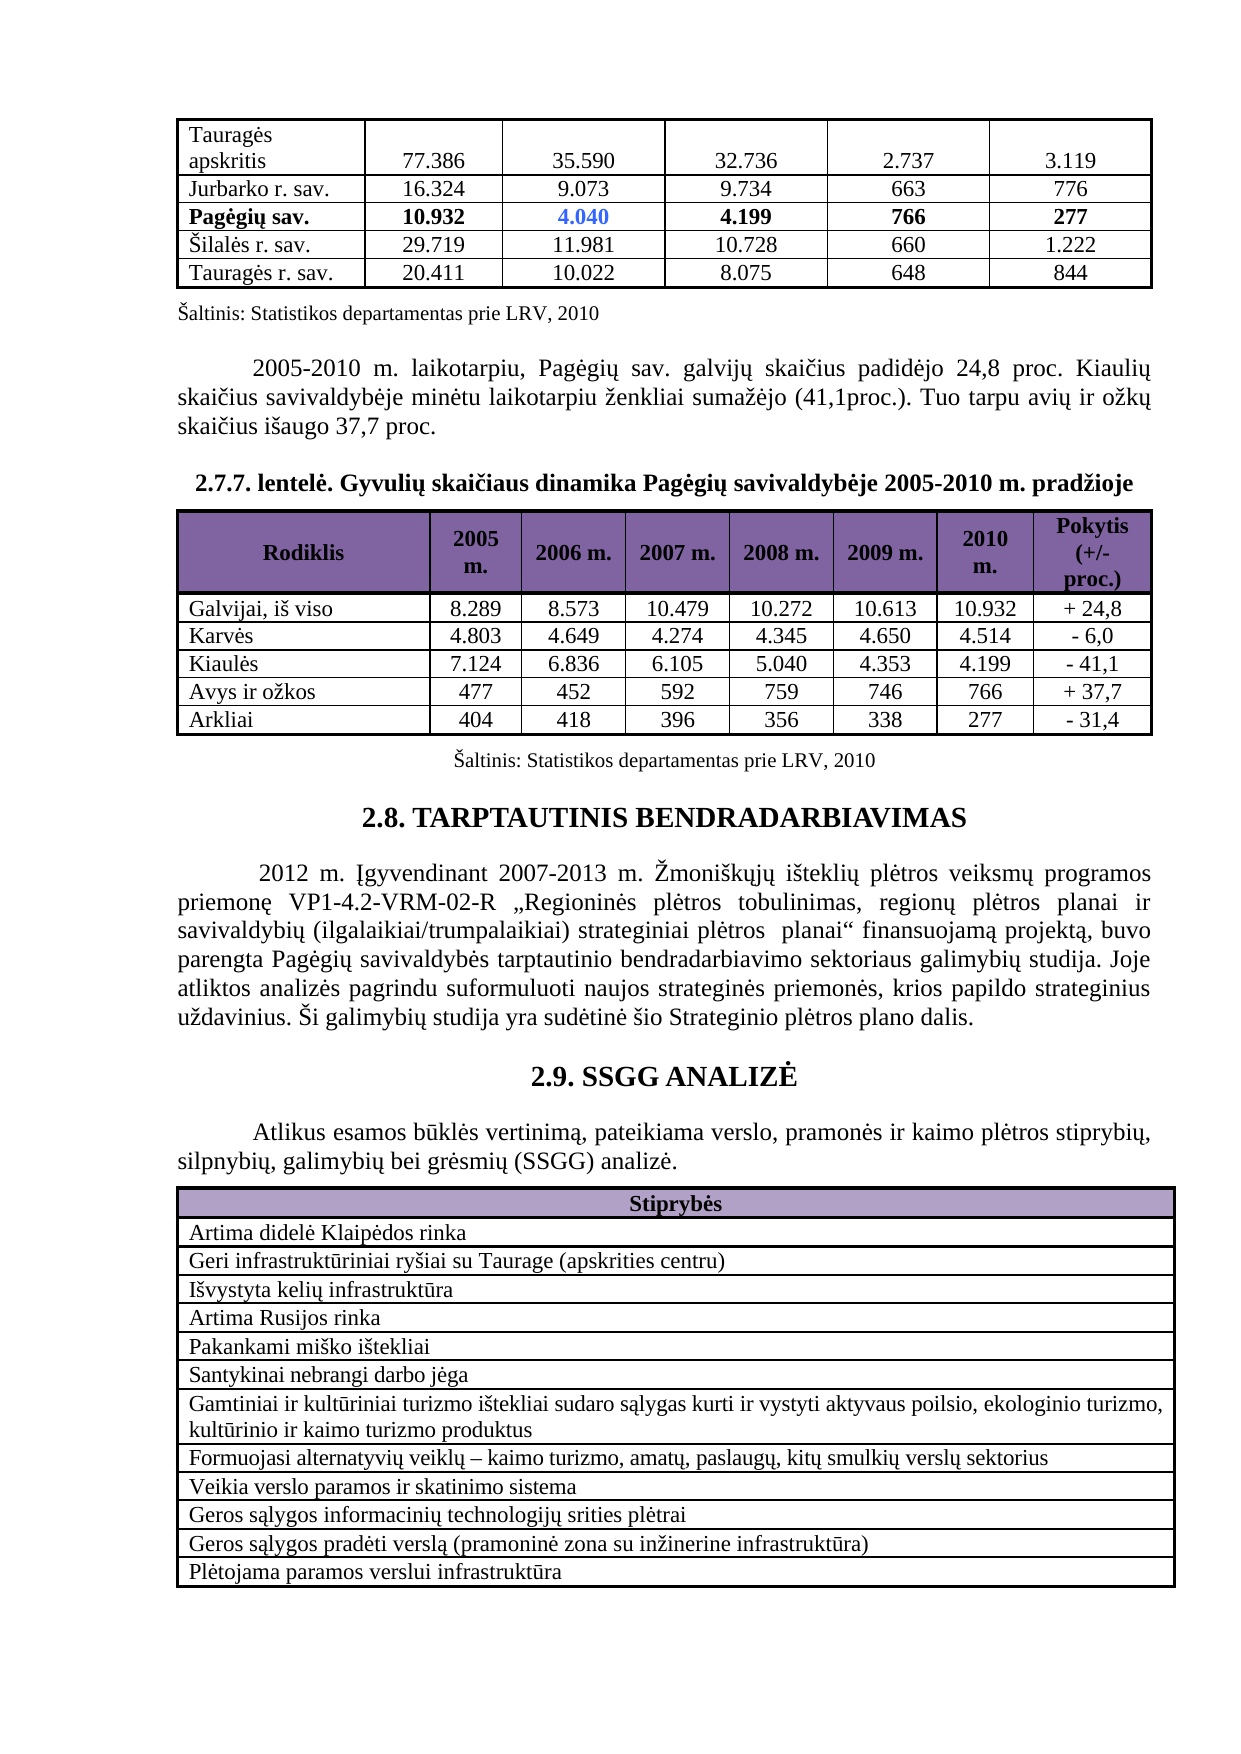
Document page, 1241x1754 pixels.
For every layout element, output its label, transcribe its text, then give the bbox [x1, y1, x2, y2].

table_cell Jurbarko r. sav. [179, 176, 364, 202]
table_cell 396 [626, 706, 729, 733]
table_cell Pagėgių sav. [179, 203, 364, 230]
table_cell 10.932 [366, 203, 502, 230]
table_cell 10.613 [834, 595, 936, 621]
table_cell 766 [938, 678, 1033, 705]
table_cell Galvijai, iš viso [179, 595, 429, 621]
table_cell 660 [828, 231, 989, 258]
table_cell 3.119 [990, 121, 1150, 174]
text Atlikus esamos būklės vertinimą, pateikiama verslo, pramonės ir kaimo plėtros stiprybių, silpnybių, galimybių bei grėsmių (SSGG) analizė. [177, 1117, 1152, 1174]
table_cell 8.075 [666, 259, 827, 286]
table_cell 2.737 [828, 121, 989, 174]
table_cell 4.514 [938, 623, 1033, 649]
table_cell 663 [828, 176, 989, 202]
table_cell 32.736 [666, 121, 827, 174]
table_cell 9.073 [503, 176, 664, 202]
table_cell 8.289 [431, 595, 521, 621]
table_header 2006 m. [522, 513, 625, 591]
table_cell 6.836 [522, 651, 625, 677]
table_cell 1.222 [990, 231, 1150, 258]
table_cell 746 [834, 678, 936, 705]
table_cell Tauragės apskritis [179, 121, 364, 174]
table_cell Tauragės r. sav. [179, 259, 364, 286]
table_cell 9.734 [666, 176, 827, 202]
text 2012 m. Įgyvendinant 2007-2013 m. Žmoniškųjų išteklių plėtros veiksmų programos priemonę VP1-4.2-VRM-02-R „Regioninės plėtros tobulinimas, regionų plėtros planai ir savivaldybių (ilgalaikiai/trumpalaikiai) strateginiai plėtros planai“ finansuojamą projektą, buvo parengta Pagėgių savivaldybės tarptautinio bendradarbiavimo sektoriaus galimybių studija. Joje atliktos analizės pagrindu suformuluoti naujos strateginės priemonės, krios papildo strateginius uždavinius. Ši galimybių studija yra sudėtinė šio Strateginio plėtros plano dalis. [177, 858, 1152, 1031]
table_cell + 37,7 [1034, 678, 1150, 705]
table_header 2005 m. [431, 513, 521, 591]
text Šaltinis: Statistikos departamentas prie LRV, 2010 [177, 748, 1152, 772]
table_cell Pakankami miško ištekliai [179, 1333, 1173, 1359]
table_cell 10.728 [666, 231, 827, 258]
table_cell 452 [522, 678, 625, 705]
table_cell 4.353 [834, 651, 936, 677]
table_header 2008 m. [730, 513, 833, 591]
table_cell 648 [828, 259, 989, 286]
table_cell 35.590 [503, 121, 664, 174]
table_cell - 6,0 [1034, 623, 1150, 649]
table_cell + 24,8 [1034, 595, 1150, 621]
table_cell Karvės [179, 623, 429, 649]
table_cell 77.386 [366, 121, 502, 174]
table_header Rodiklis [179, 513, 429, 591]
table_cell 277 [938, 706, 1033, 733]
table_cell 20.411 [366, 259, 502, 286]
text 2.8. TARPTAUTINIS BENDRADARBIAVIMAS [177, 801, 1152, 834]
table_cell 404 [431, 706, 521, 733]
table_cell Išvystyta kelių infrastruktūra [179, 1276, 1173, 1302]
table_cell 7.124 [431, 651, 521, 677]
table_cell 338 [834, 706, 936, 733]
table_cell 592 [626, 678, 729, 705]
table_cell Avys ir ožkos [179, 678, 429, 705]
table_cell 759 [730, 678, 833, 705]
table_cell Kiaulės [179, 651, 429, 677]
table_cell 8.573 [522, 595, 625, 621]
table_cell 4.803 [431, 623, 521, 649]
table_cell 418 [522, 706, 625, 733]
table_cell Arkliai [179, 706, 429, 733]
table_cell 4.040 [503, 203, 664, 230]
table_cell 10.022 [503, 259, 664, 286]
table_cell 4.650 [834, 623, 936, 649]
table_cell 4.199 [938, 651, 1033, 677]
table_cell 766 [828, 203, 989, 230]
table_cell 29.719 [366, 231, 502, 258]
table_cell 10.479 [626, 595, 729, 621]
table_cell 277 [990, 203, 1150, 230]
table_cell - 41,1 [1034, 651, 1150, 677]
table_cell Artima didelė Klaipėdos rinka [179, 1219, 1173, 1245]
table_cell 4.345 [730, 623, 833, 649]
table_cell 4.274 [626, 623, 729, 649]
table_cell Geros sąlygos informacinių technologijų srities plėtrai [179, 1501, 1173, 1528]
table_cell Geri infrastruktūriniai ryšiai su Taurage (apskrities centru) [179, 1248, 1173, 1274]
table_header 2010 m. [938, 513, 1033, 591]
table_cell 776 [990, 176, 1150, 202]
table_cell 10.272 [730, 595, 833, 621]
text Šaltinis: Statistikos departamentas prie LRV, 2010 [177, 301, 1152, 325]
table_header Stiprybės [179, 1190, 1173, 1216]
text 2.7.7. lentelė. Gyvulių skaičiaus dinamika Pagėgių savivaldybėje 2005-2010 m. pradžioje [177, 468, 1152, 497]
text 2005-2010 m. laikotarpiu, Pagėgių sav. galvijų skaičius padidėjo 24,8 proc. Kiaulių skaičius savivaldybėje minėtu laikotarpiu ženkliai sumažėjo (41,1proc.). Tuo tarpu avių ir ožkų skaičius išaugo 37,7 proc. [177, 353, 1152, 440]
table_cell 477 [431, 678, 521, 705]
table_cell 10.932 [938, 595, 1033, 621]
table_cell 16.324 [366, 176, 502, 202]
text 2.9. SSGG ANALIZĖ [177, 1059, 1152, 1093]
table_header 2009 m. [834, 513, 936, 591]
table_cell 6.105 [626, 651, 729, 677]
table_cell - 31,4 [1034, 706, 1150, 733]
table_cell 11.981 [503, 231, 664, 258]
table_cell Šilalės r. sav. [179, 231, 364, 258]
table_cell Plėtojama paramos verslui infrastruktūra [179, 1558, 1173, 1584]
table_cell 844 [990, 259, 1150, 286]
table_header 2007 m. [626, 513, 729, 591]
table_cell Geros sąlygos pradėti verslą (pramoninė zona su inžinerine infrastruktūra) [179, 1530, 1173, 1556]
table_cell Artima Rusijos rinka [179, 1304, 1173, 1331]
table_header Pokytis (+/- proc.) [1034, 513, 1150, 591]
table_cell 4.199 [666, 203, 827, 230]
table_cell 5.040 [730, 651, 833, 677]
table_cell 4.649 [522, 623, 625, 649]
table_cell 356 [730, 706, 833, 733]
